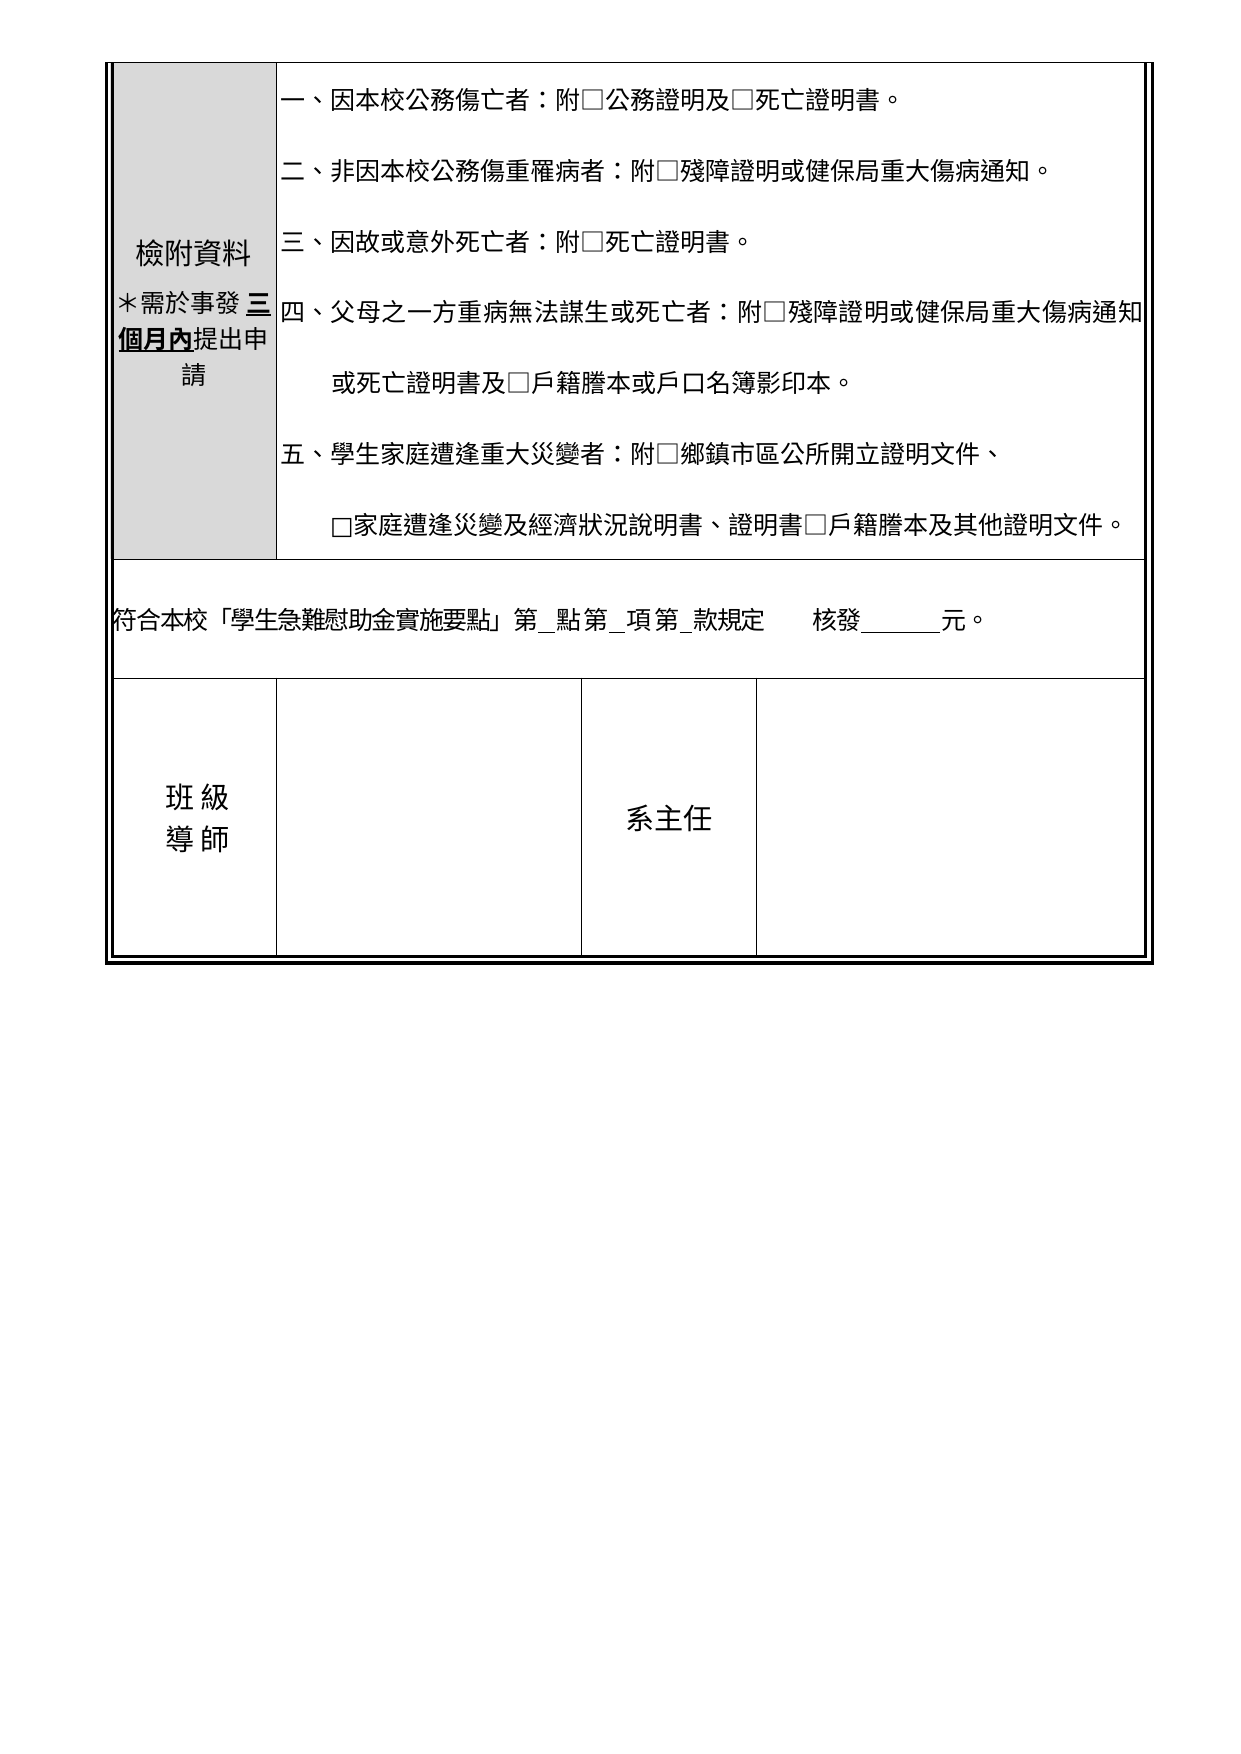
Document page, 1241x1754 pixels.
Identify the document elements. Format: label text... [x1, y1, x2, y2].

table_cell 一、因本校公務傷亡者：附□公務證明及□死亡證明書。 二、非因本校公務傷重罹病者：附□殘障證明或健保局重大傷病通知。 三、因故或意外死亡者：附□死亡證明書。 四、父母之一方重病無法謀生或死亡者：附□殘障證明或健保局重大傷病通知或死亡證明書及□戶籍謄本或戶口名簿影印本。 五、學生家庭遭逢重大災變者：附□鄉鎮市區公所開立證明文件、 □家庭遭逢災變及經濟狀況說明書、證明書□戶籍謄本及其他證明文件。 [277, 63, 1144, 559]
table_cell 系主任 [582, 679, 756, 955]
table_cell [757, 679, 1144, 955]
table_cell 班 級 導 師 [114, 679, 276, 955]
table_cell 檢附資料 ＊需於事發 三個月內提出申請 [114, 63, 276, 559]
table_cell [277, 679, 581, 955]
table_cell 符合本校「學生急難慰助金實施要點」第 點 第 項 第 款規定 核發 元。 [114, 560, 1144, 677]
